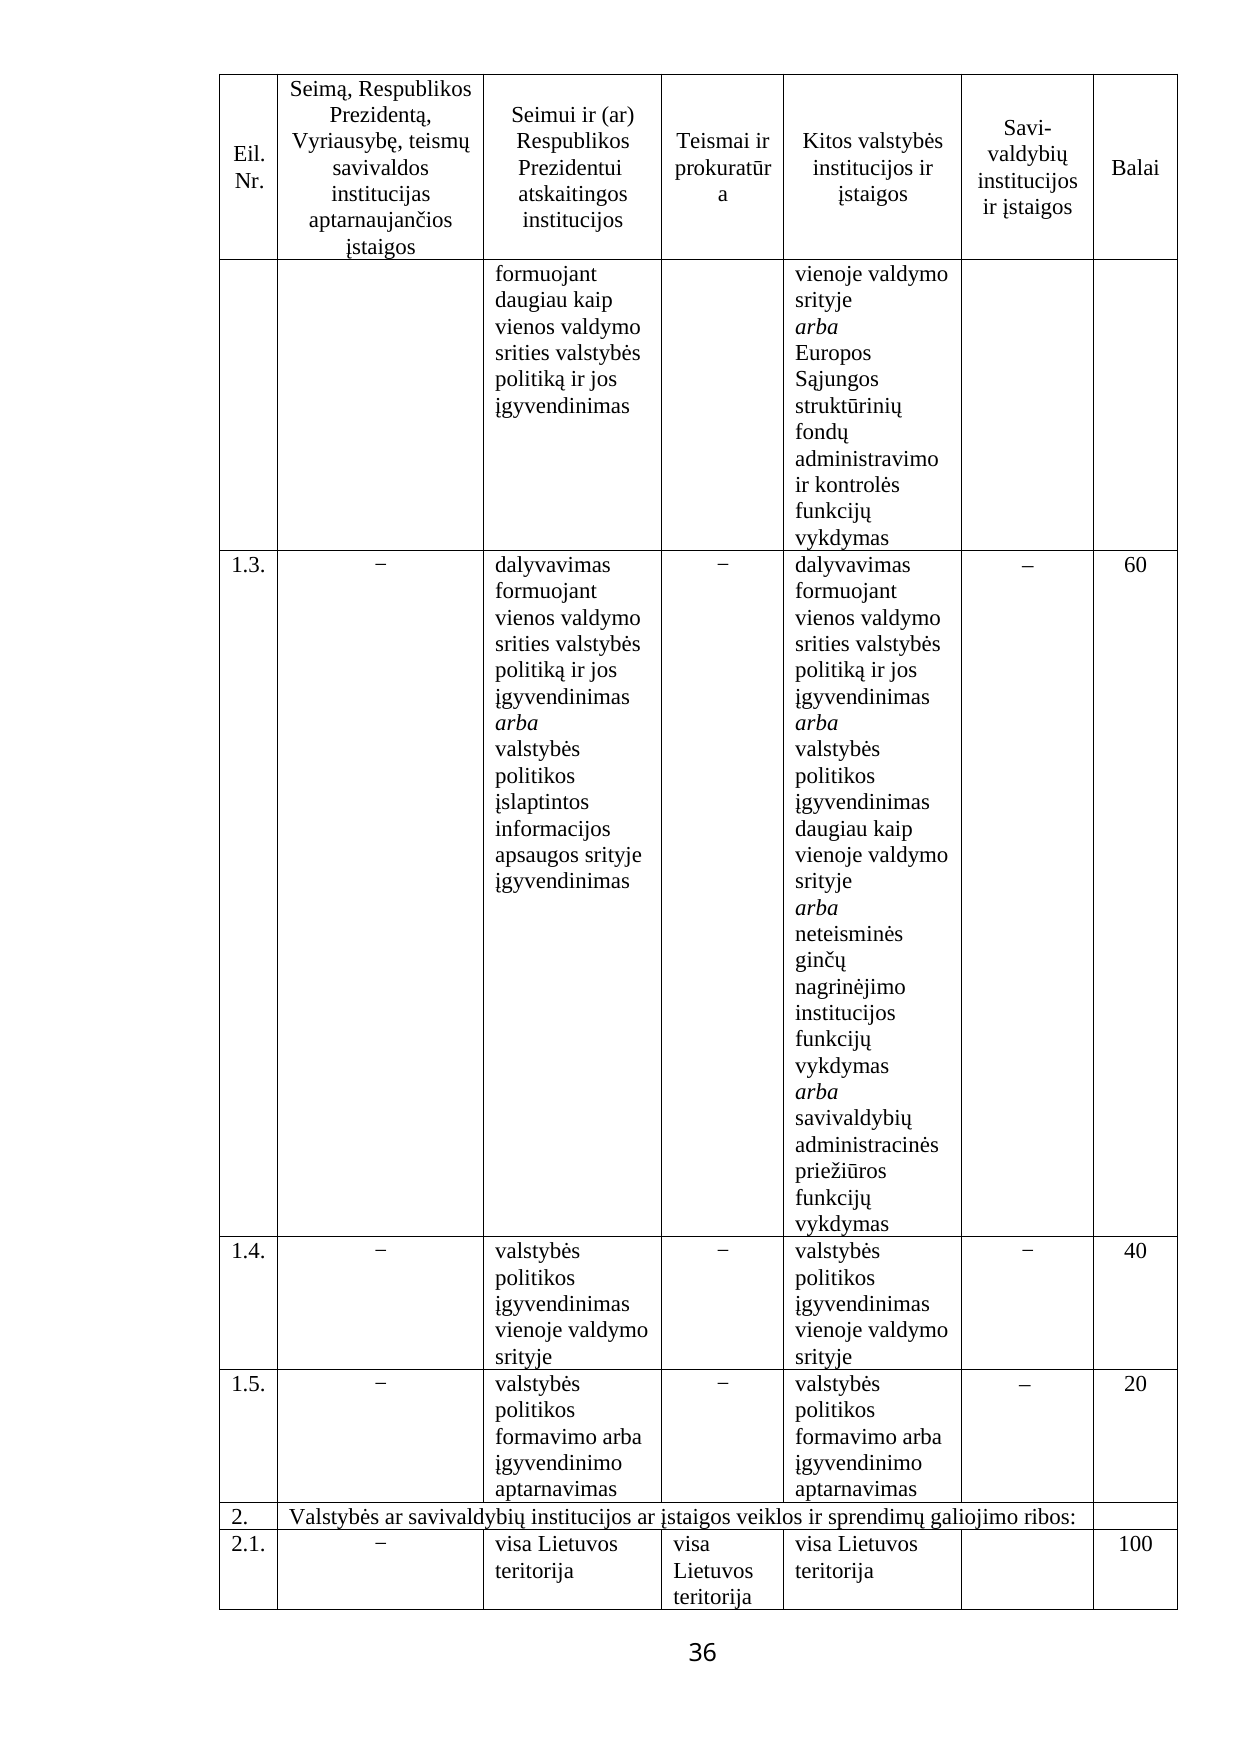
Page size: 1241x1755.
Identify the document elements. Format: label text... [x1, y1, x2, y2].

table_cell [1094, 1503, 1177, 1529]
table_cell − [962, 1237, 1093, 1369]
table_cell − [278, 1237, 483, 1369]
table_cell Valstybės ar savivaldybių institucijos ar įstaigos veiklos ir sprendimų galiojimo ribos: [278, 1503, 1093, 1529]
table_cell 1.4. [220, 1237, 277, 1369]
table_cell − [662, 551, 783, 1236]
table_cell − [278, 1370, 483, 1502]
table_cell – [962, 1370, 1093, 1502]
table_cell 2. [220, 1503, 277, 1529]
table_cell valstybės politikos įgyvendinimas vienoje valdymo srityje [484, 1237, 661, 1369]
table_cell vienoje valdymo srityje arba Europos Sąjungos struktūrinių fondų administravimo ir kontrolės funkcijų vykdymas [784, 260, 961, 550]
table_cell 2.1. [220, 1530, 277, 1609]
table_cell [220, 260, 277, 550]
table_cell − [662, 1237, 783, 1369]
table_header Kitos valstybės institucijos ir įstaigos [784, 75, 961, 259]
table_cell visa Lietuvos teritorija [784, 1530, 961, 1609]
table_cell [962, 260, 1093, 550]
table_cell − [662, 1370, 783, 1502]
table_header Teismai ir prokuratūra [662, 75, 783, 259]
table_cell valstybės politikos įgyvendinimas vienoje valdymo srityje [784, 1237, 961, 1369]
table_cell [662, 260, 783, 550]
table_cell [962, 1530, 1093, 1609]
table_cell − [278, 551, 483, 1236]
table_cell 20 [1094, 1370, 1177, 1502]
table_cell dalyvavimas formuojant vienos valdymo srities valstybės politiką ir jos įgyvendinimas arba valstybės politikos įgyvendinimas daugiau kaip vienoje valdymo srityje arba neteisminės ginčų nagrinėjimo institucijos funkcijų vykdymas arba savivaldybių administracinės priežiūros funkcijų vykdymas [784, 551, 961, 1236]
table_header Savi-valdybių institucijos ir įstaigos [962, 75, 1093, 259]
table_cell – [962, 551, 1093, 1236]
table_header Seimą, Respublikos Prezidentą, Vyriausybę, teismų savivaldos institucijas aptarnaujančios įstaigos [278, 75, 483, 259]
table_cell visa Lietuvos teritorija [662, 1530, 783, 1609]
table_cell 60 [1094, 551, 1177, 1236]
table_cell valstybės politikos formavimo arba įgyvendinimo aptarnavimas [484, 1370, 661, 1502]
table_cell formuojant daugiau kaip vienos valdymo srities valstybės politiką ir jos įgyvendinimas [484, 260, 661, 550]
table_cell 1.5. [220, 1370, 277, 1502]
table_cell [1094, 260, 1177, 550]
table_cell 1.3. [220, 551, 277, 1236]
table_cell valstybės politikos formavimo arba įgyvendinimo aptarnavimas [784, 1370, 961, 1502]
table_cell dalyvavimas formuojant vienos valdymo srities valstybės politiką ir jos įgyvendinimas arba valstybės politikos įslaptintos informacijos apsaugos srityje įgyvendinimas [484, 551, 661, 1236]
table_cell 40 [1094, 1237, 1177, 1369]
table_header Balai [1094, 75, 1177, 259]
table_header Seimui ir (ar) Respublikos Prezidentui atskaitingos institucijos [484, 75, 661, 259]
table_cell [278, 260, 483, 550]
table_cell − [278, 1530, 483, 1609]
table_cell 100 [1094, 1530, 1177, 1609]
table_cell visa Lietuvos teritorija [484, 1530, 661, 1609]
table_header Eil. Nr. [220, 75, 277, 259]
